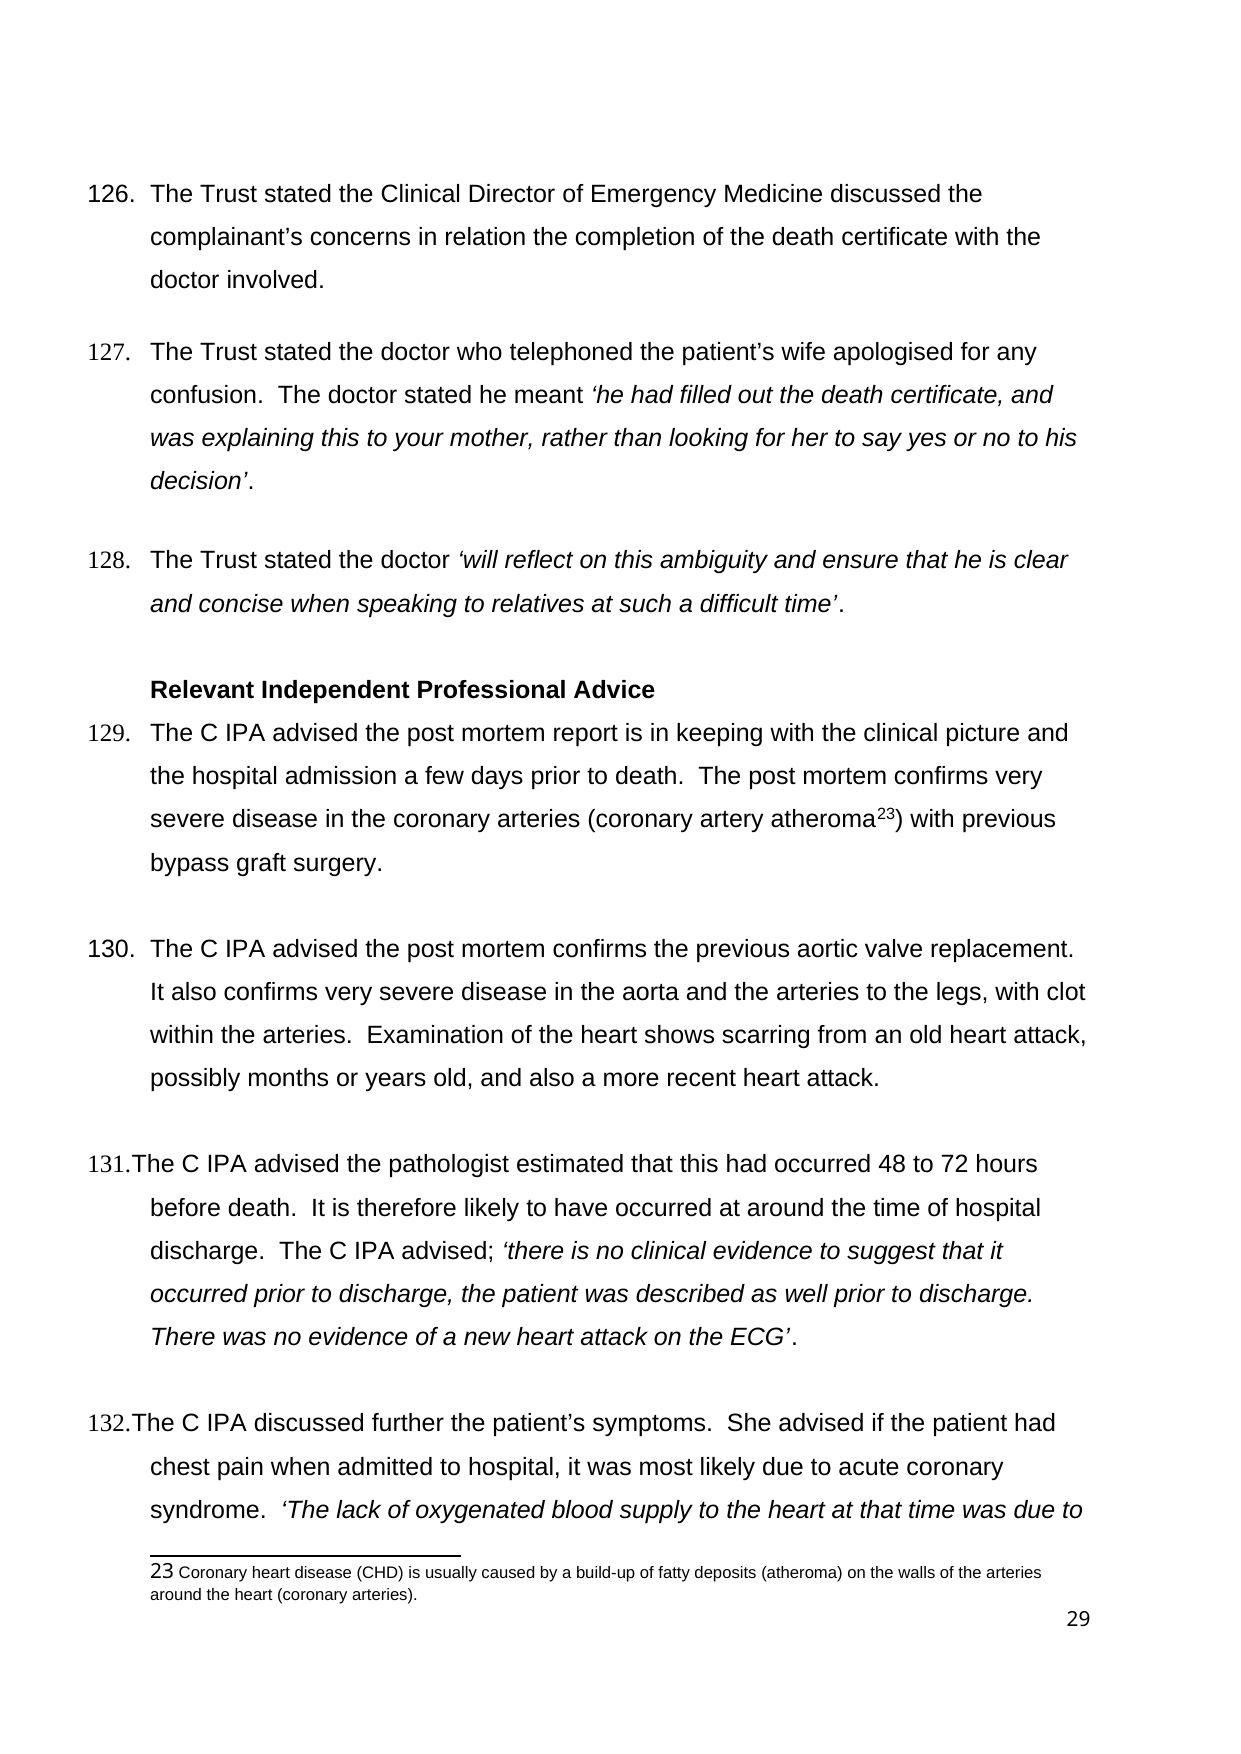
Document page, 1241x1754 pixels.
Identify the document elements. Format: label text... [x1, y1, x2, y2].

list The Trust stated the Clinical Director of Emergency Medicine discussed the complainant’s concerns in relation the completion of the death certificate with the doctor involved. [87, 179, 1090, 294]
list The Trust stated the doctor ‘will reflect on this ambiguity and ensure that he is clear and concise when speaking to relatives at such a difficult time’. [87, 545, 1090, 617]
list The C IPA advised the post mortem report is in keeping with the clinical picture and the hospital admission a few days prior to death. The post mortem confirms very severe disease in the coronary arteries (coronary artery atheroma) with previous bypass graft surgery. [87, 718, 1090, 876]
list The C IPA advised the post mortem confirms the previous aortic valve replacement. It also confirms very severe disease in the aorta and the arteries to the legs, with clot within the arteries. Examination of the heart shows scarring from an old heart attack, possibly months or years old, and also a more recent heart attack. [87, 934, 1090, 1092]
text Relevant Independent Professional Advice [150, 675, 1090, 704]
list Coronary heart disease (CHD) is usually caused by a build-up of fatty deposits (atheroma) on the walls of the arteries around the heart (coronary arteries). [150, 1556, 1090, 1604]
list The Trust stated the doctor who telephoned the patient’s wife apologised for any confusion. The doctor stated he meant ‘he had filled out the death certificate, and was explaining this to your mother, rather than looking for her to say yes or no to his decision’. [87, 337, 1090, 495]
list The C IPA advised the pathologist estimated that this had occurred 48 to 72 hours before death. It is therefore likely to have occurred at around the time of hospital discharge. The C IPA advised; ‘there is no clinical evidence to suggest that it occurred prior to discharge, the patient was described as well prior to discharge. There was no evidence of a new heart attack on the ECG’. [87, 1149, 1090, 1351]
list The C IPA discussed further the patient’s symptoms. She advised if the patient had chest pain when admitted to hospital, it was most likely due to acute coronary syndrome. ‘The lack of oxygenated blood supply to the heart at that time was due to [87, 1408, 1090, 1523]
